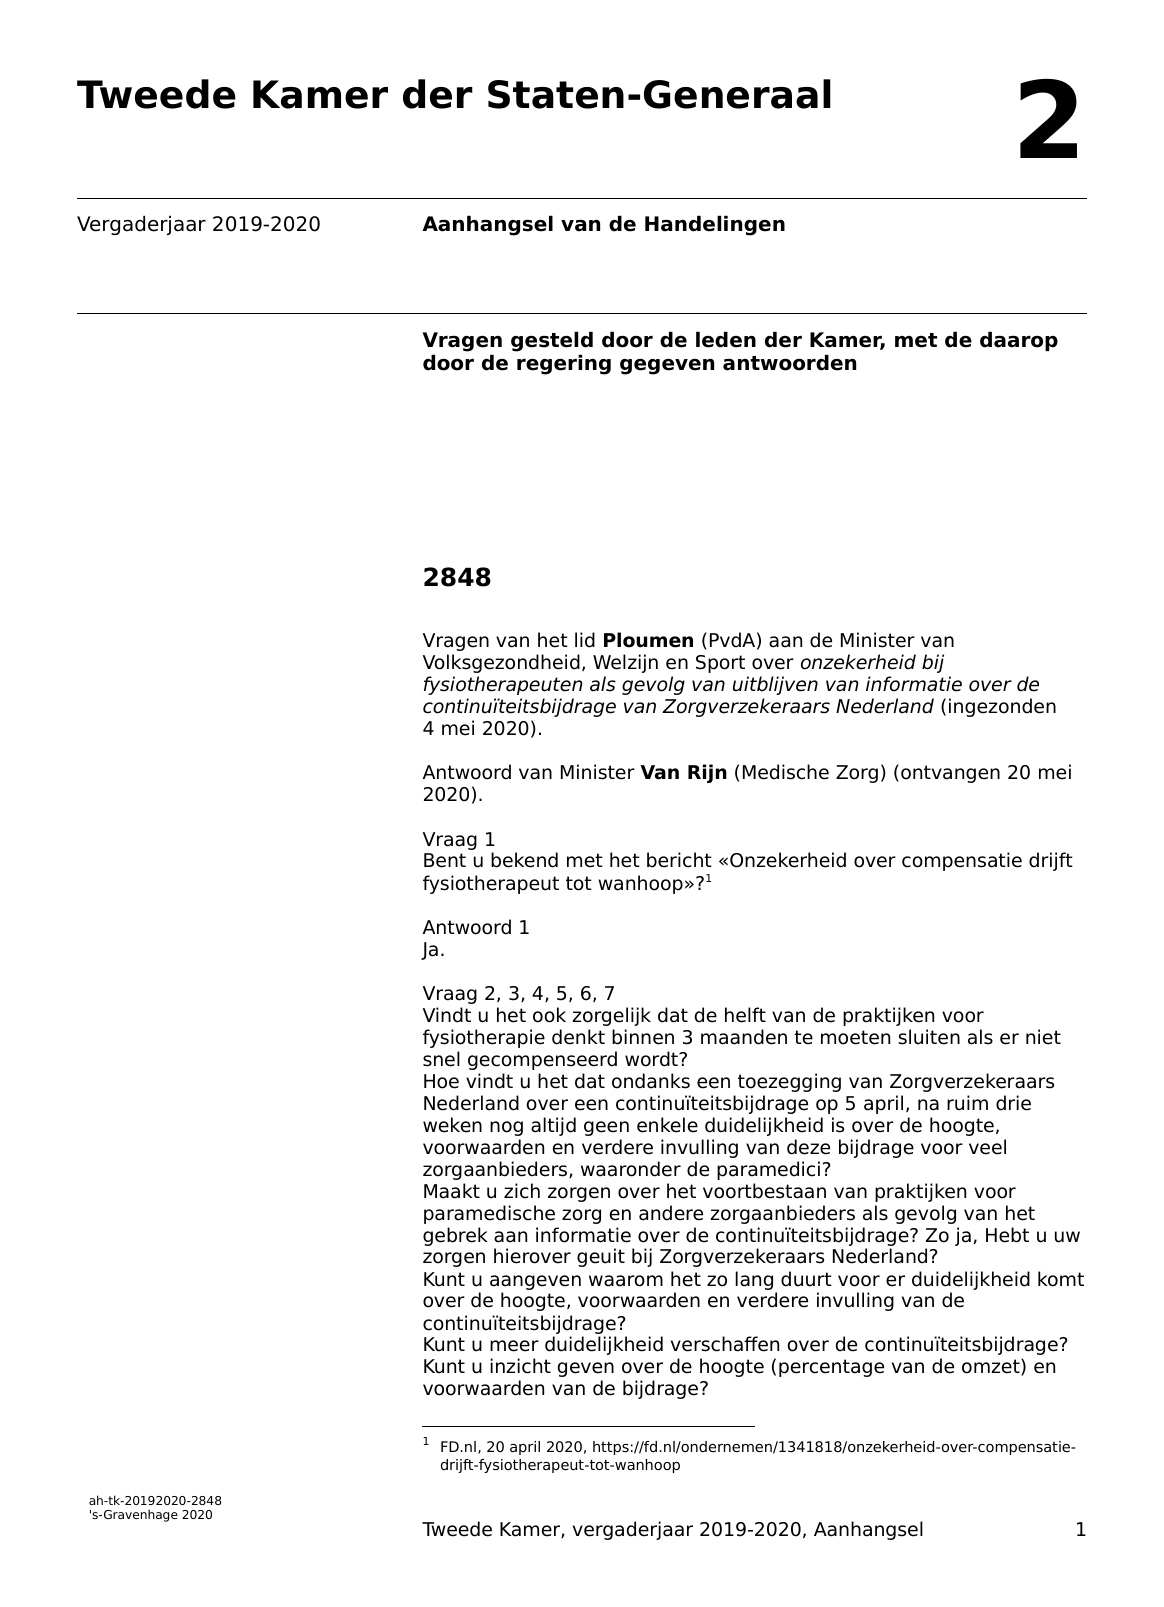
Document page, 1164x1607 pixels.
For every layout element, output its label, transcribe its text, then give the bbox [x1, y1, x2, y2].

text FD.nl, 20 april 2020, https://fd.nl/ondernemen/1341818/onzekerheid-over-compensatie-drijft-fysiotherapeut-tot-wanhoop [422, 1435, 1087, 1474]
text Maakt u zich zorgen over het voortbestaan van praktijken voor paramedische zorg en andere zorgaanbieders als gevolg van het gebrek aan informatie over de continuïteitsbijdrage? Zo ja, Hebt u uw zorgen hierover geuit bij Zorgverzekeraars Nederland? [422, 1181, 1087, 1268]
text Vragen van het lid Ploumen (PvdA) aan de Minister van Volksgezondheid, Welzijn en Sport over onzekerheid bij fysiotherapeuten als gevolg van uitblijven van informatie over de continuïteitsbijdrage van Zorgverzekeraars Nederland (ingezonden 4 mei 2020). [422, 630, 1087, 740]
text Vindt u het ook zorgelijk dat de helft van de praktijken voor fysiotherapie denkt binnen 3 maanden te moeten sluiten als er niet snel gecompenseerd wordt? [422, 1005, 1087, 1071]
table_header Tweede Kamer der Staten-Generaal [77, 59, 886, 198]
text Antwoord van Minister Van Rijn (Medische Zorg) (ontvangen 20 mei 2020). [422, 762, 1087, 806]
text Vraag 1 [422, 828, 1087, 850]
table_cell Vergaderjaar 2019-2020 [77, 199, 422, 313]
text Antwoord 1 [422, 917, 1087, 938]
text Vraag 2, 3, 4, 5, 6, 7 [422, 983, 1087, 1005]
text ah-tk-20192020-2848 [88, 1494, 323, 1508]
table_cell [77, 314, 422, 375]
text Hoe vindt u het dat ondanks een toezegging van Zorgverzekeraars Nederland over een continuïteitsbijdrage op 5 april, na ruim drie weken nog altijd geen enkele duidelijkheid is over de hoogte, voorwaarden en verdere invulling van deze bijdrage voor veel zorgaanbieders, waaronder de paramedici? [422, 1071, 1087, 1181]
text 2848 [422, 563, 1087, 592]
table_header 2 [886, 59, 1087, 198]
table_cell Vragen gesteld door de leden der Kamer, met de daarop door de regering gegeven antwoorden [422, 314, 1087, 375]
text Ja. [422, 938, 1087, 961]
text Kunt u aangeven waarom het zo lang duurt voor er duidelijkheid komt over de hoogte, voorwaarden en verdere invulling van de continuïteitsbijdrage? [422, 1268, 1087, 1334]
text Bent u bekend met het bericht «Onzekerheid over compensatie drijft fysiotherapeut tot wanhoop»? [422, 850, 1087, 894]
table_cell Aanhangsel van de Handelingen [422, 199, 1087, 313]
text Kunt u meer duidelijkheid verschaffen over de continuïteitsbijdrage? Kunt u inzicht geven over de hoogte (percentage van de omzet) en voorwaarden van de bijdrage? [422, 1334, 1087, 1400]
text 's-Gravenhage 2020 [88, 1508, 323, 1522]
